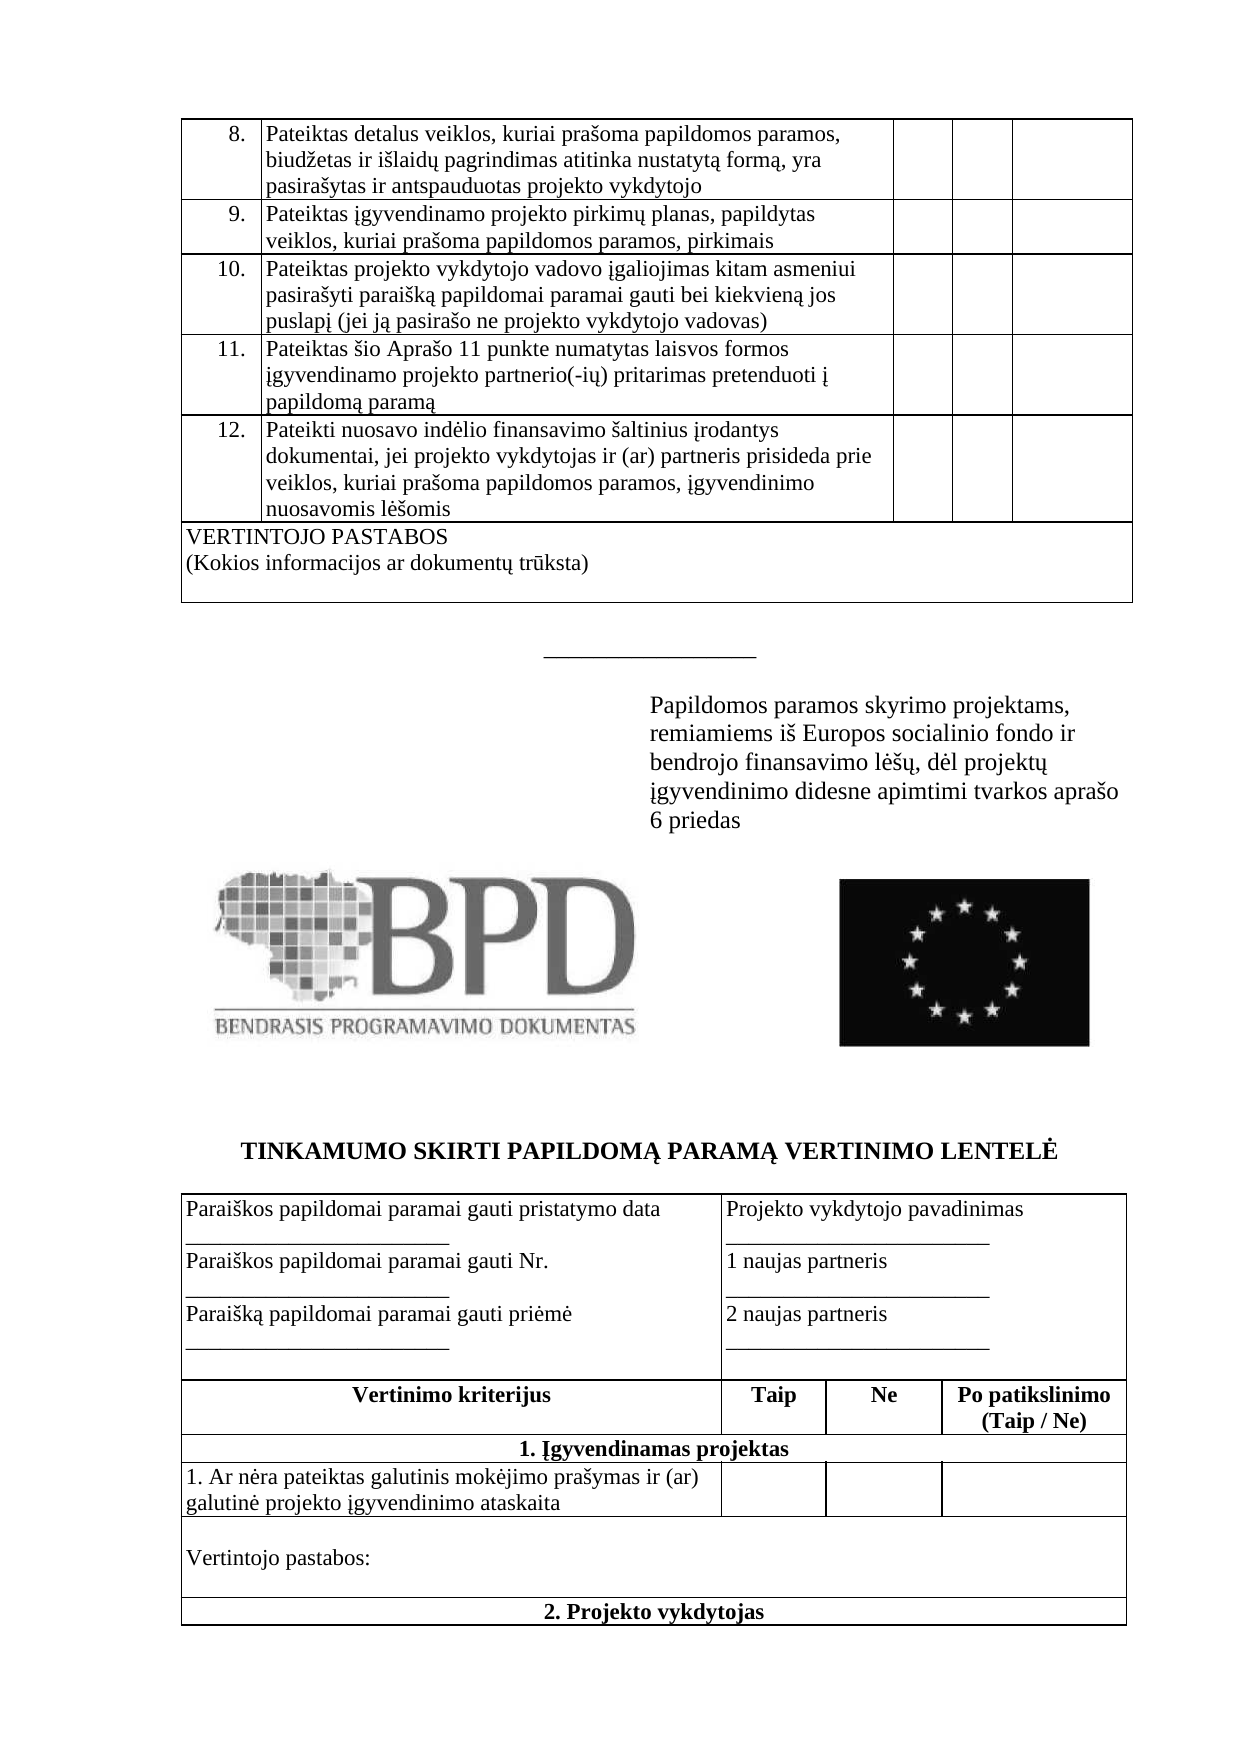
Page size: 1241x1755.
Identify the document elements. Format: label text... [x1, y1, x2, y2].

table_cell 9. [182, 200, 261, 253]
table_cell [943, 1463, 1126, 1516]
table_cell 11. [182, 335, 261, 414]
table_cell [1013, 416, 1132, 521]
table_cell [894, 120, 952, 199]
table_cell 8. [182, 120, 261, 199]
text Papildomos paramos skyrimo projektams, remiamiems iš Europos socialinio fondo ir bendrojo finansavimo lėšų, dėl projektų įgyvendinimo didesne apimtimi tvarkos aprašo [649, 690, 1122, 805]
text _________________ [177, 632, 1122, 661]
table_cell [894, 255, 952, 334]
table_header (ES vėliava) [820, 1058, 1141, 1107]
table_cell [1013, 200, 1132, 253]
table_cell Vertinimo kriterijus [182, 1381, 721, 1433]
text TINKAMUMO SKIRTI PAPILDOMĄ PARAMĄ VERTINIMO LENTELĖ [177, 1136, 1122, 1164]
table_cell 12. [182, 416, 261, 521]
table_cell [894, 416, 952, 521]
table_header BPD BENDRASIS PROGRAMAVIMO DOKUMENTAS [177, 1058, 693, 1107]
table_cell [894, 200, 952, 253]
table_cell Taip [722, 1381, 825, 1433]
table_cell [953, 416, 1012, 521]
table_cell [953, 255, 1012, 334]
table_cell [953, 335, 1012, 414]
table_header [693, 1058, 819, 1107]
table_cell [827, 1463, 941, 1516]
table_cell [1013, 255, 1132, 334]
table_cell [894, 335, 952, 414]
table_cell [722, 1463, 825, 1516]
table_cell 10. [182, 255, 261, 334]
table_cell [953, 120, 1012, 199]
table_cell [953, 200, 1012, 253]
table_cell [1013, 335, 1132, 414]
table_cell 2 naujas partneris _______________________ [722, 1300, 1126, 1379]
table_cell Ne [827, 1381, 941, 1433]
text 6 priedas [649, 805, 1122, 833]
table_cell [1013, 120, 1132, 199]
